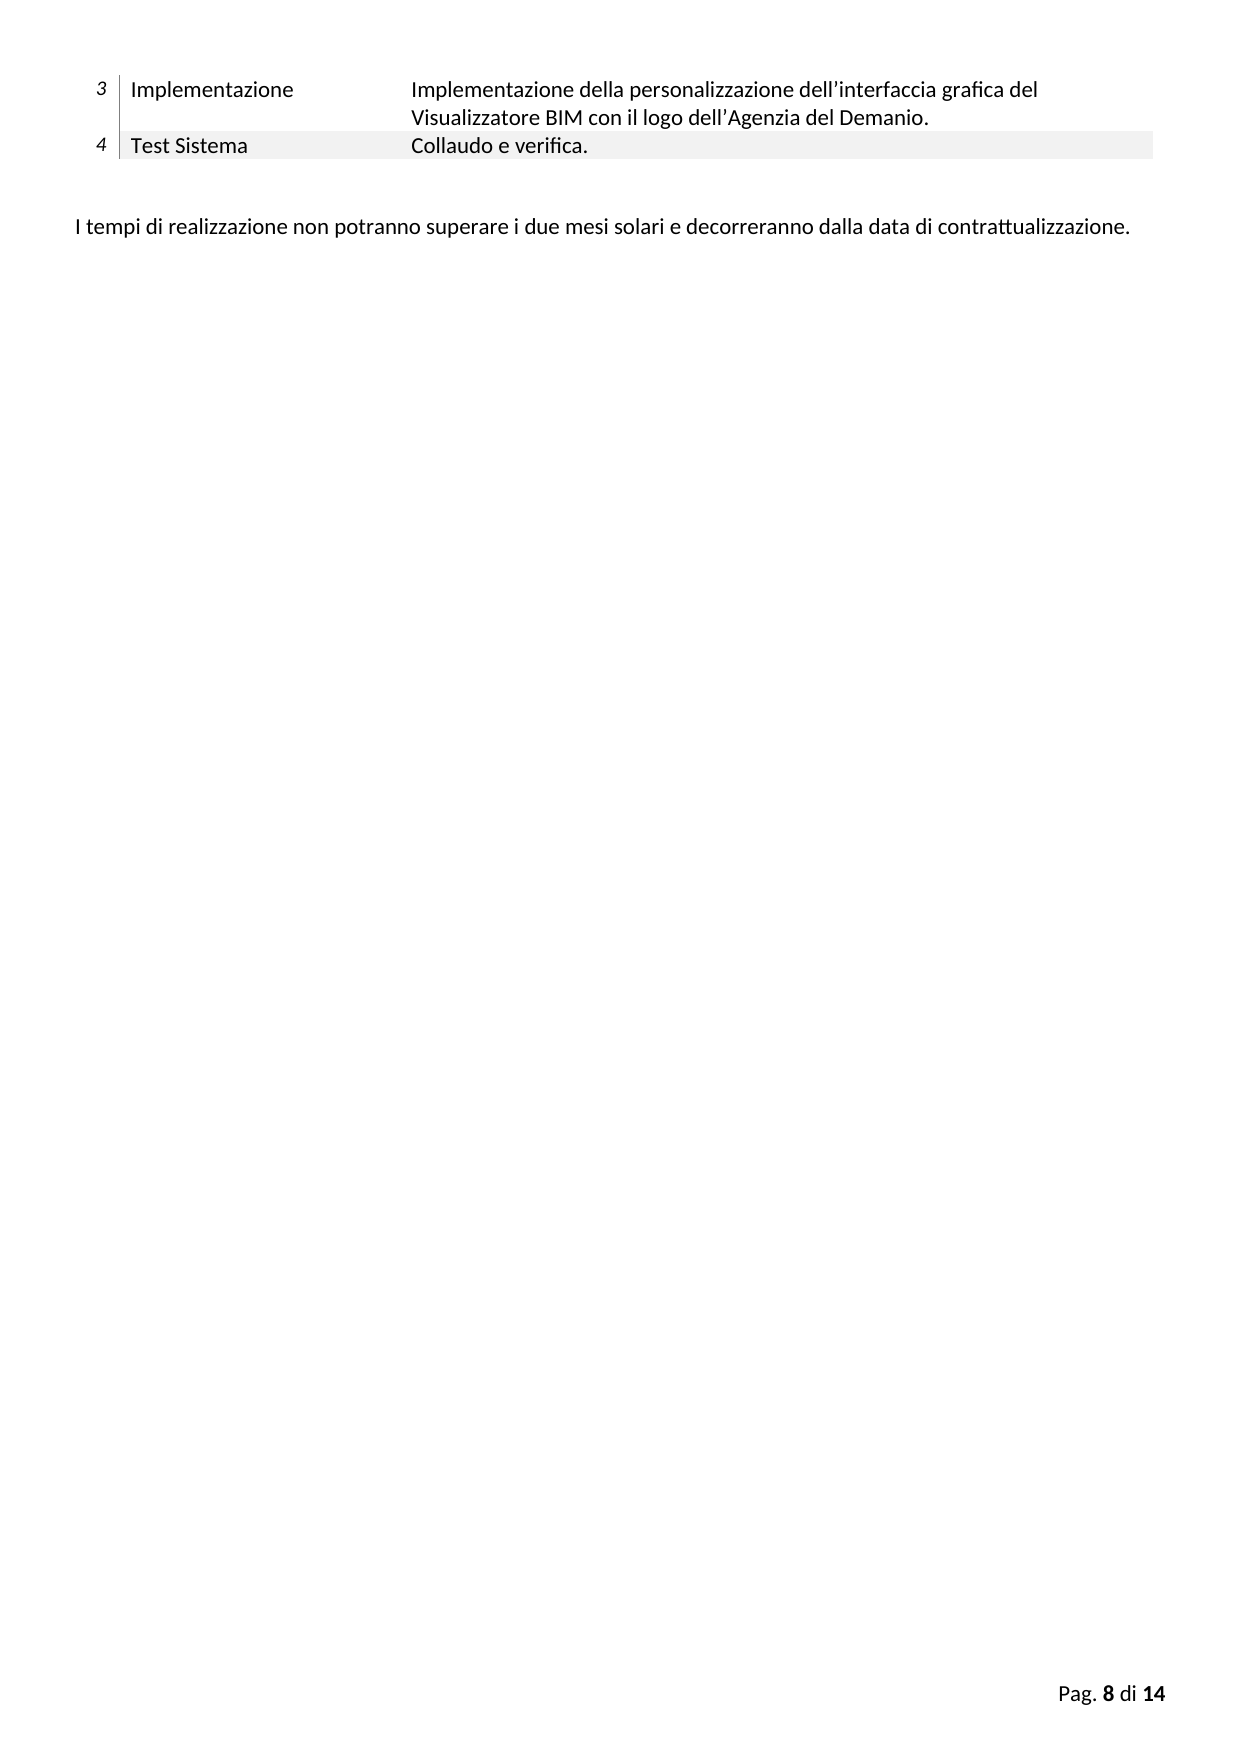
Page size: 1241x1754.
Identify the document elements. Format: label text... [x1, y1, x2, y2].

table_cell Implementazione della personalizzazione dell’interfaccia grafica del Visualizzatore BIM con il logo dell’Agenzia del Demanio. [400, 75, 1153, 131]
table_cell 3 [75, 75, 119, 131]
table_cell Collaudo e verifica. [400, 131, 1153, 159]
table_cell 4 [75, 131, 119, 159]
table_cell Implementazione [120, 75, 400, 131]
text I tempi di realizzazione non potranno superare i due mesi solari e decorreranno dalla data di contrattualizzazione. [75, 212, 1165, 240]
table_cell Test Sistema [120, 131, 400, 159]
